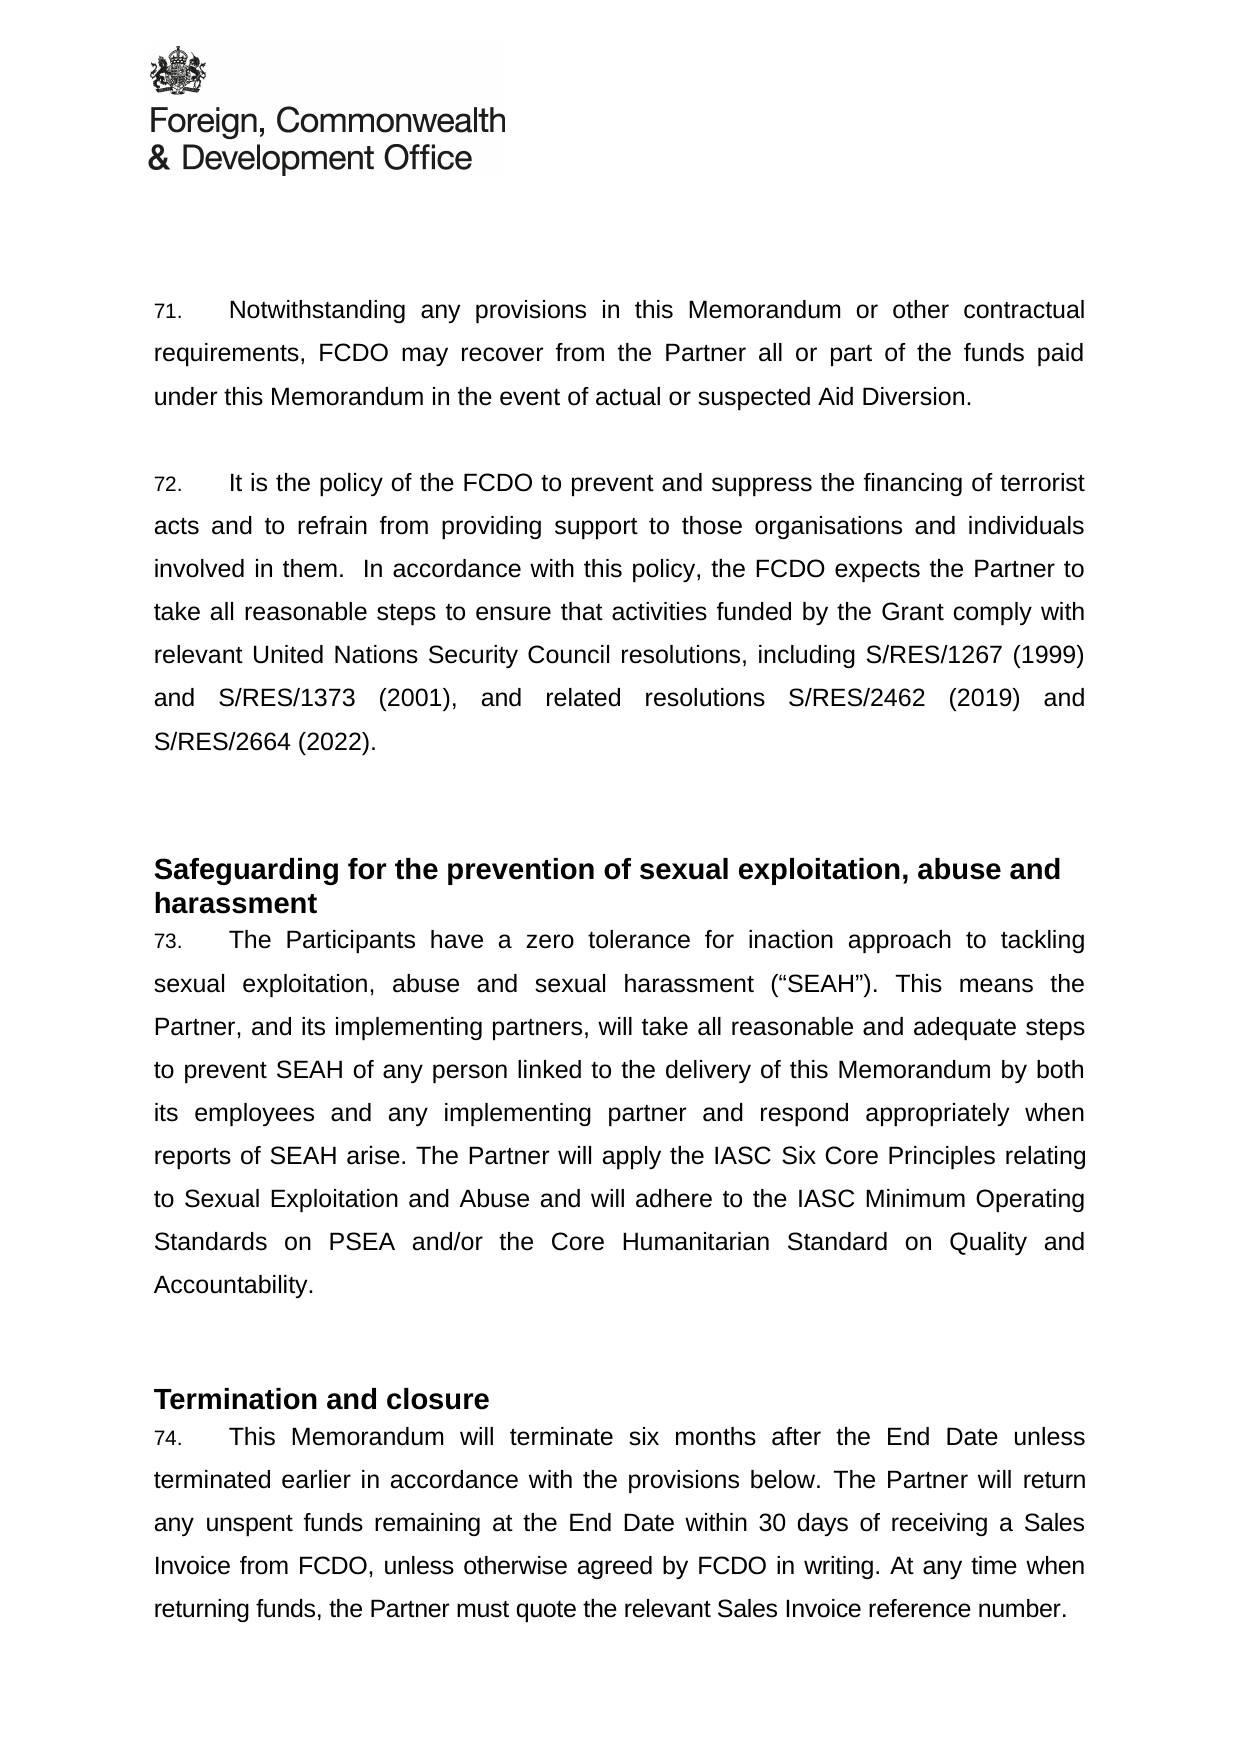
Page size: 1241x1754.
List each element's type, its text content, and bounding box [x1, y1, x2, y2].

list This Memorandum will terminate six months after the End Date unless terminated earlier in accordance with the provisions below. The Partner will return any unspent funds remaining at the End Date within 30 days of receiving a Sales Invoice from FCDO, unless otherwise agreed by FCDO in writing. At any time when returning funds, the Partner must quote the relevant Sales Invoice reference number. [153, 1422, 1087, 1623]
list It is the policy of the FCDO to prevent and suppress the financing of terrorist acts and to refrain from providing support to those organisations and individuals involved in them. In accordance with this policy, the FCDO expects the Partner to take all reasonable steps to ensure that activities funded by the Grant comply with relevant United Nations Security Council resolutions, including S/RES/1267 (1999) and S/RES/1373 (2001), and related resolutions S/RES/2462 (2019) and S/RES/2664 (2022). [153, 468, 1087, 755]
subtitle Safeguarding for the prevention of sexual exploitation, abuse and harassment [153, 852, 1087, 919]
list The Participants have a zero tolerance for inaction approach to tackling sexual exploitation, abuse and sexual harassment (“SEAH”). This means the Partner, and its implementing partners, will take all reasonable and adequate steps to prevent SEAH of any person linked to the delivery of this Memorandum by both its employees and any implementing partner and respond appropriately when reports of SEAH arise. The Partner will apply the IASC Six Core Principles relating to Sexual Exploitation and Abuse and will adhere to the IASC Minimum Operating Standards on PSEA and/or the Core Humanitarian Standard on Quality and Accountability. [153, 926, 1087, 1299]
list Notwithstanding any provisions in this Memorandum or other contractual requirements, FCDO may recover from the Partner all or part of the funds paid under this Memorandum in the event of actual or suspected Aid Diversion. [153, 295, 1087, 410]
subtitle Termination and closure [153, 1382, 1087, 1415]
